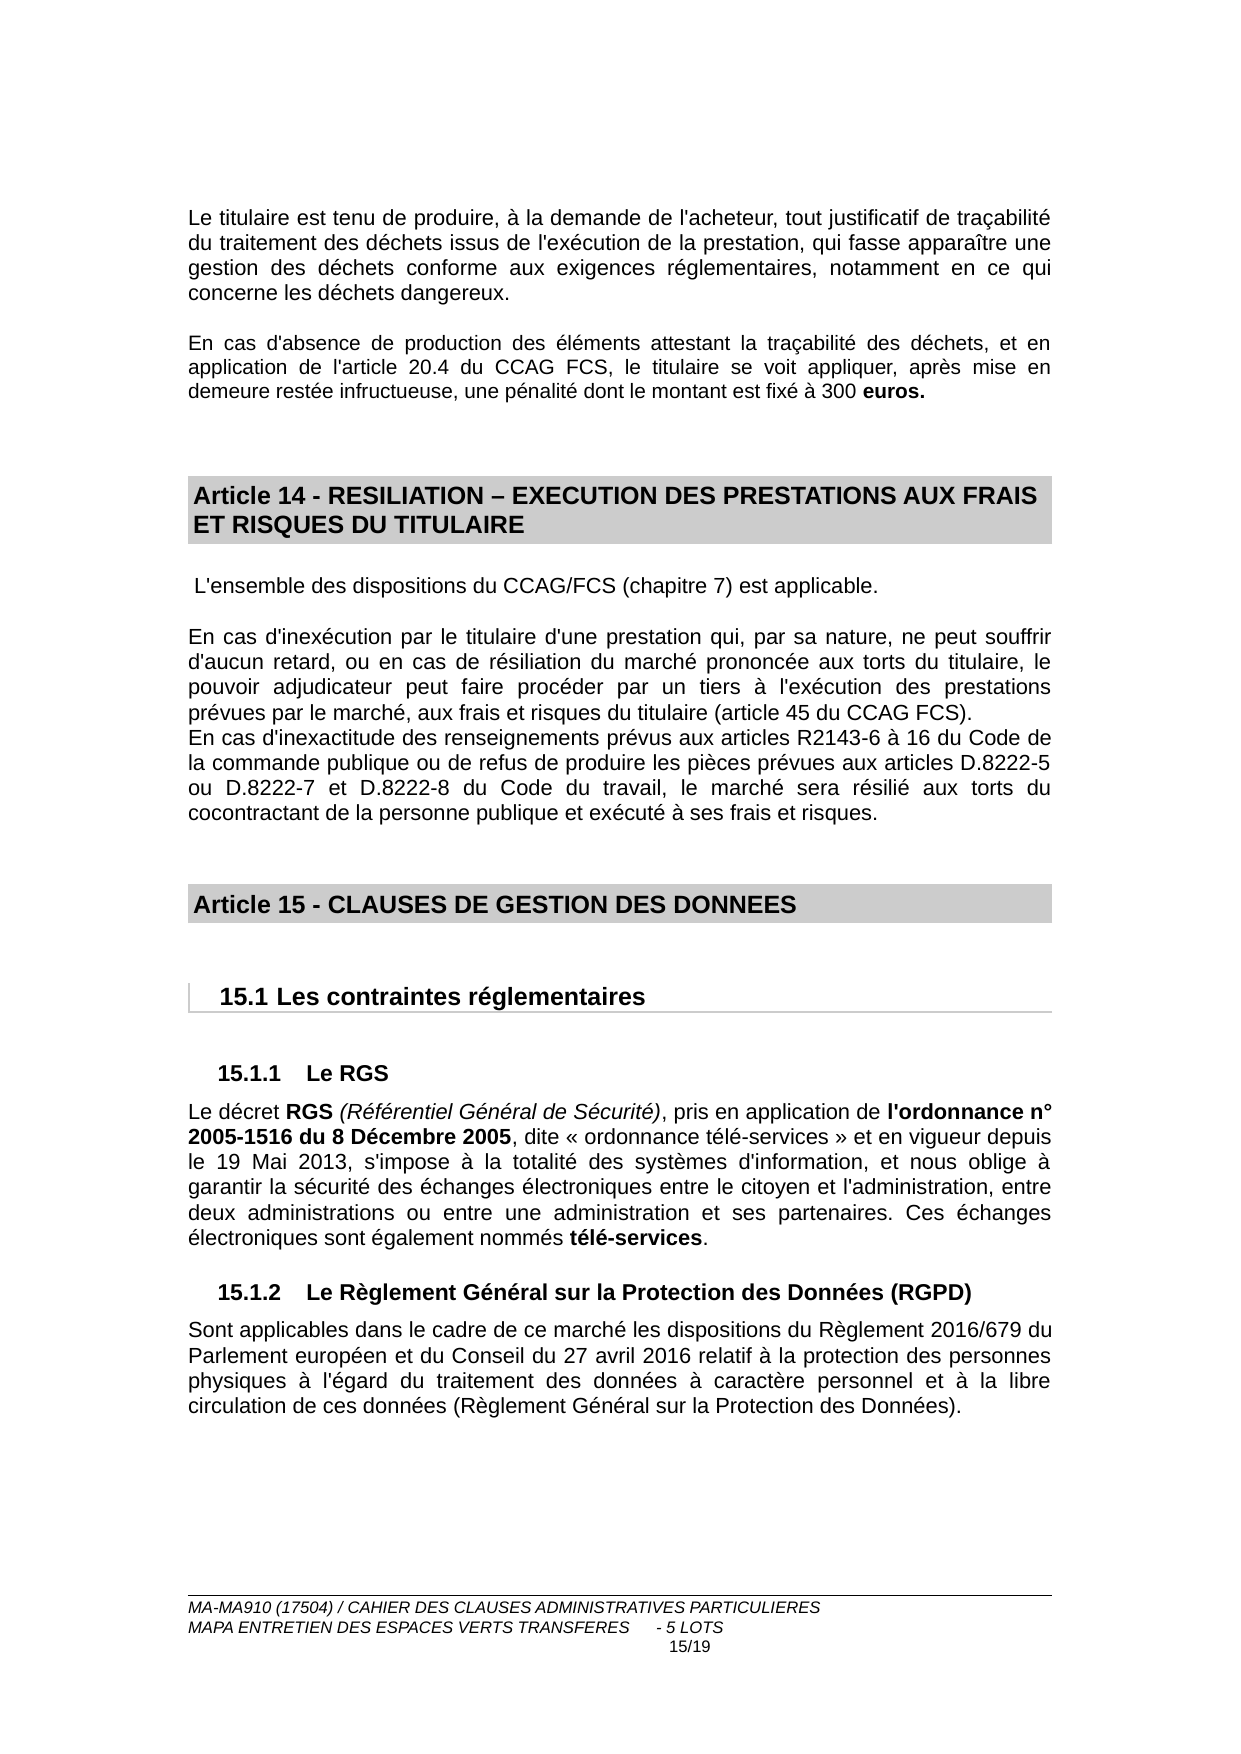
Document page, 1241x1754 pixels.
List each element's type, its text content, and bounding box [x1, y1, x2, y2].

subtitle Le RGS [188, 1060, 1052, 1087]
subtitle Le Règlement Général sur la Protection des Données (RGPD) [188, 1279, 1052, 1306]
subtitle RESILIATION – EXECUTION DES PRESTATIONS AUX FRAIS ET RISQUES DU TITULAIRE [190, 478, 1050, 542]
text En cas d'inexécution par le titulaire d'une prestation qui, par sa nature, ne peut souffrir d'aucun retard, ou en cas de résiliation du marché prononcée aux torts du titulaire, le pouvoir adjudicateur peut faire procéder par un tiers à l'exécution des prestations prévues par le marché, aux frais et risques du titulaire (article 45 du CCAG FCS). [188, 624, 1052, 724]
text Le titulaire est tenu de produire, à la demande de l'acheteur, tout justificatif de traçabilité du traitement des déchets issus de l'exécution de la prestation, qui fasse apparaître une gestion des déchets conforme aux exigences réglementaires, notamment en ce qui concerne les déchets dangereux. [188, 204, 1052, 305]
text Le décret RGS (Référentiel Général de Sécurité), pris en application de l'ordonnance n° 2005-1516 du 8 Décembre 2005, dite « ordonnance télé-services » et en vigueur depuis le 19 Mai 2013, s'impose à la totalité des systèmes d'information, et nous oblige à garantir la sécurité des échanges électroniques entre le citoyen et l'administration, entre deux administrations ou entre une administration et ses partenaires. Ces échanges électroniques sont également nommés télé-services. [188, 1098, 1052, 1250]
text En cas d'inexactitude des renseignements prévus aux articles R2143-6 à 16 du Code de la commande publique ou de refus de produire les pièces prévues aux articles D.8222-5 ou D.8222-7 et D.8222-8 du Code du travail, le marché sera résilié aux torts du cocontractant de la personne publique et exécuté à ses frais et risques. [188, 724, 1052, 825]
text L'ensemble des dispositions du CCAG/FCS (chapitre 7) est applicable. [188, 573, 1052, 598]
text Sont applicables dans le cadre de ce marché les dispositions du Règlement 2016/679 du Parlement européen et du Conseil du 27 avril 2016 relatif à la protection des personnes physiques à l'égard du traitement des données à caractère personnel et à la libre circulation de ces données (Règlement Général sur la Protection des Données). [188, 1317, 1052, 1418]
text En cas d'absence de production des éléments attestant la traçabilité des déchets, et en application de l'article 20.4 du CCAG FCS, le titulaire se voit appliquer, après mise en demeure restée infructueuse, une pénalité dont le montant est fixé à 300 euros. [188, 331, 1052, 402]
subtitle Les contraintes réglementaires [188, 982, 1052, 1011]
subtitle CLAUSES DE GESTION DES DONNEES [190, 887, 1050, 921]
